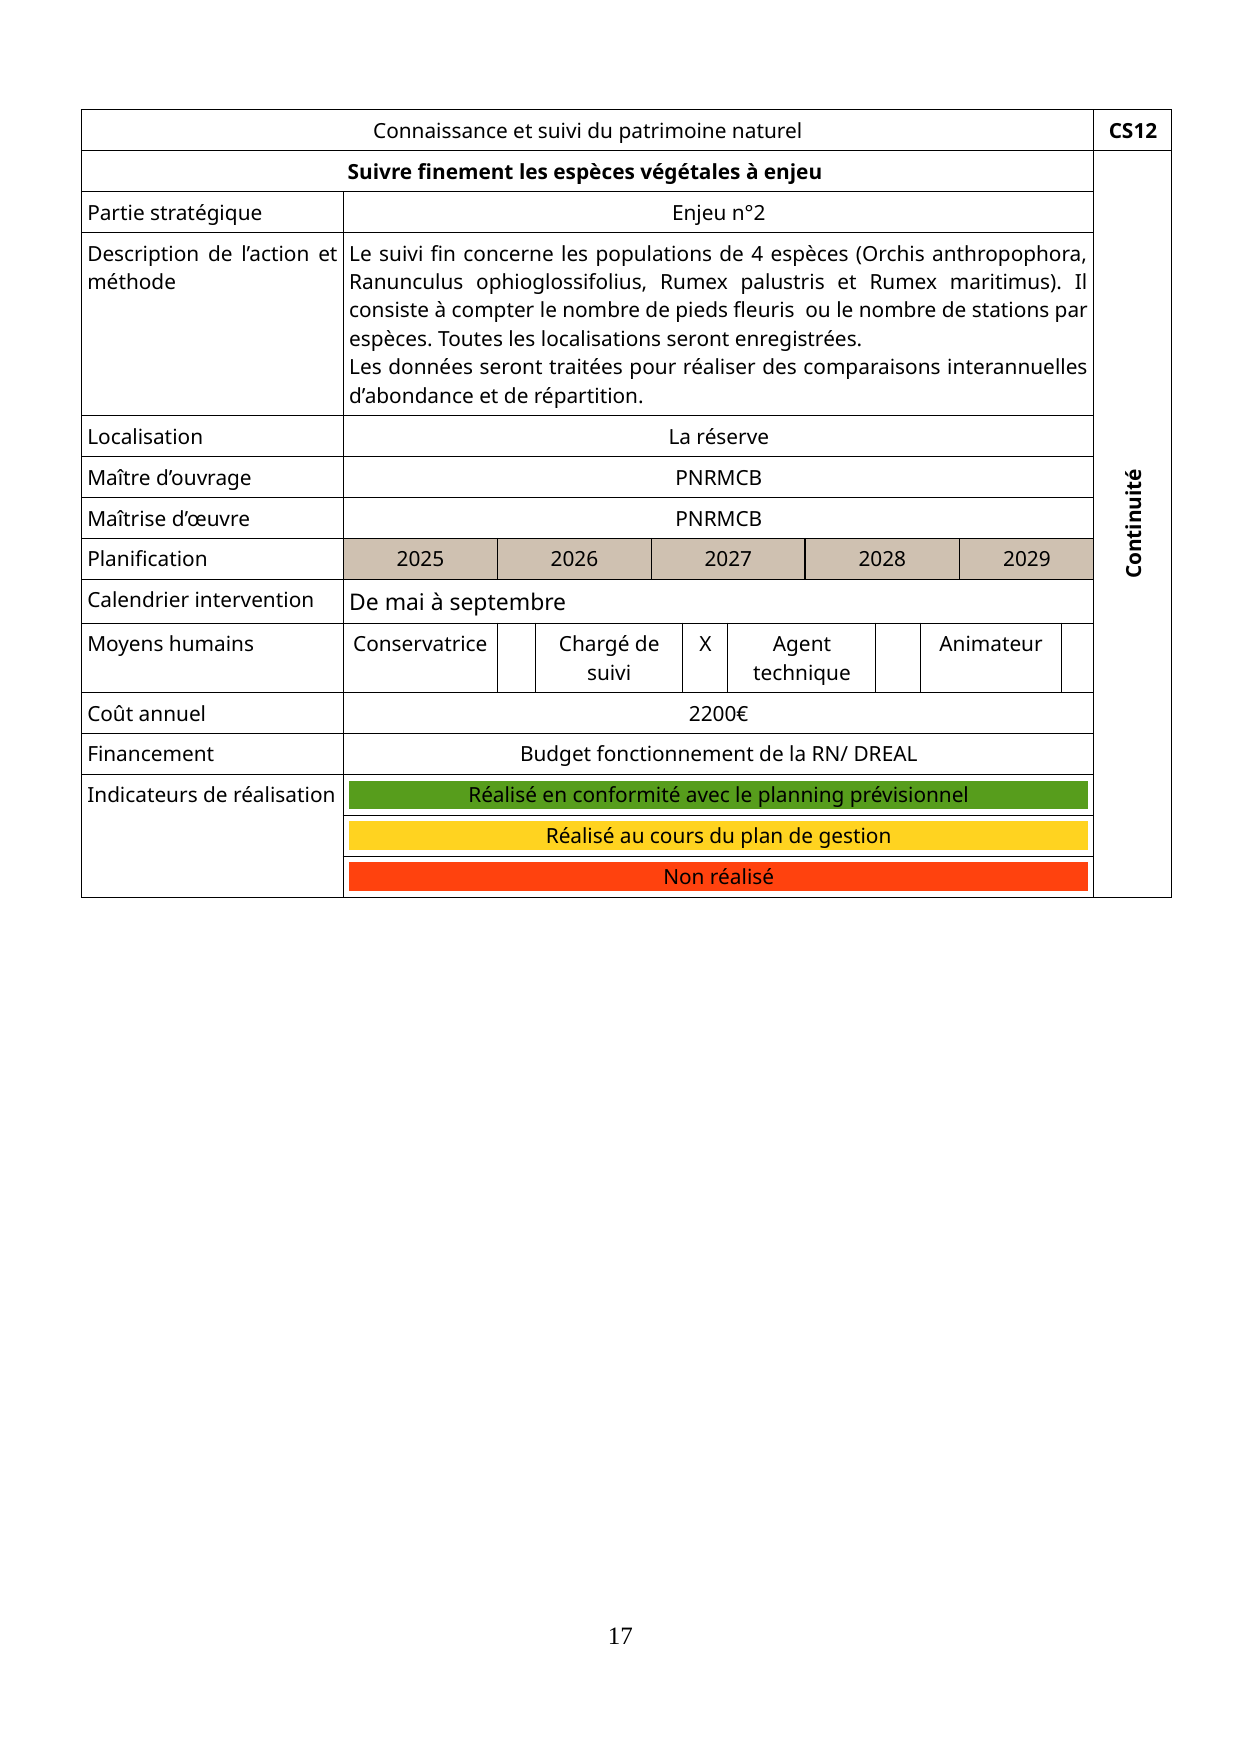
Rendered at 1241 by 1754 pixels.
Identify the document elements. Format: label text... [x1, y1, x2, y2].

table_cell Coût annuel [82, 693, 343, 733]
table_cell Maîtrise d’œuvre [82, 498, 343, 538]
table_cell Budget fonctionnement de la RN/ DREAL [344, 734, 1093, 774]
table_cell Le suivi fin concerne les populations de 4 espèces (Orchis anthropophora, Ranunculus ophioglossifolius, Rumex palustris et Rumex maritimus). Il consiste à compter le nombre de pieds fleuris ou le nombre de stations par espèces. Toutes les localisations seront enregistrées. Les données seront traitées pour réaliser des comparaisons interannuelles d’abondance et de répartition. [344, 233, 1093, 415]
table_cell 2028 [806, 539, 959, 579]
table_cell Indicateurs de réalisation [82, 775, 343, 897]
table_cell X [683, 624, 727, 692]
table_cell [876, 624, 920, 692]
table_cell [1062, 624, 1093, 692]
table_header CS12 [1094, 110, 1171, 150]
table_cell Maître d’ouvrage [82, 457, 343, 497]
table_cell 2026 [498, 539, 651, 579]
table_header Connaissance et suivi du patrimoine naturel [82, 110, 1093, 150]
table_cell 2025 [344, 539, 497, 579]
table_cell Agent technique [728, 624, 875, 692]
table_cell Réalisé en conformité avec le planning prévisionnel [344, 775, 1093, 815]
table_cell Continuité [1094, 151, 1171, 897]
table_cell Suivre finement les espèces végétales à enjeu [82, 151, 1093, 191]
table_cell [498, 624, 535, 692]
table_cell Chargé de suivi [536, 624, 682, 692]
table_cell PNRMCB [344, 457, 1093, 497]
table_cell Non réalisé [344, 857, 1093, 897]
table_cell 2200€ [344, 693, 1093, 733]
table_cell Calendrier intervention [82, 580, 343, 622]
table_cell Enjeu n°2 [344, 192, 1093, 232]
table_cell Financement [82, 734, 343, 774]
table_cell De mai à septembre [344, 580, 1093, 622]
table_cell 2027 [652, 539, 804, 579]
table_cell Description de l’action et méthode [82, 233, 343, 415]
table_cell Moyens humains [82, 624, 343, 692]
table_cell La réserve [344, 416, 1093, 456]
table_cell Partie stratégique [82, 192, 343, 232]
table_cell 2029 [960, 539, 1093, 579]
table_cell Réalisé au cours du plan de gestion [344, 816, 1093, 856]
table_cell PNRMCB [344, 498, 1093, 538]
table_cell Conservatrice [344, 624, 497, 692]
table_cell Planification [82, 539, 343, 579]
table_cell Localisation [82, 416, 343, 456]
table_cell Animateur [921, 624, 1061, 692]
